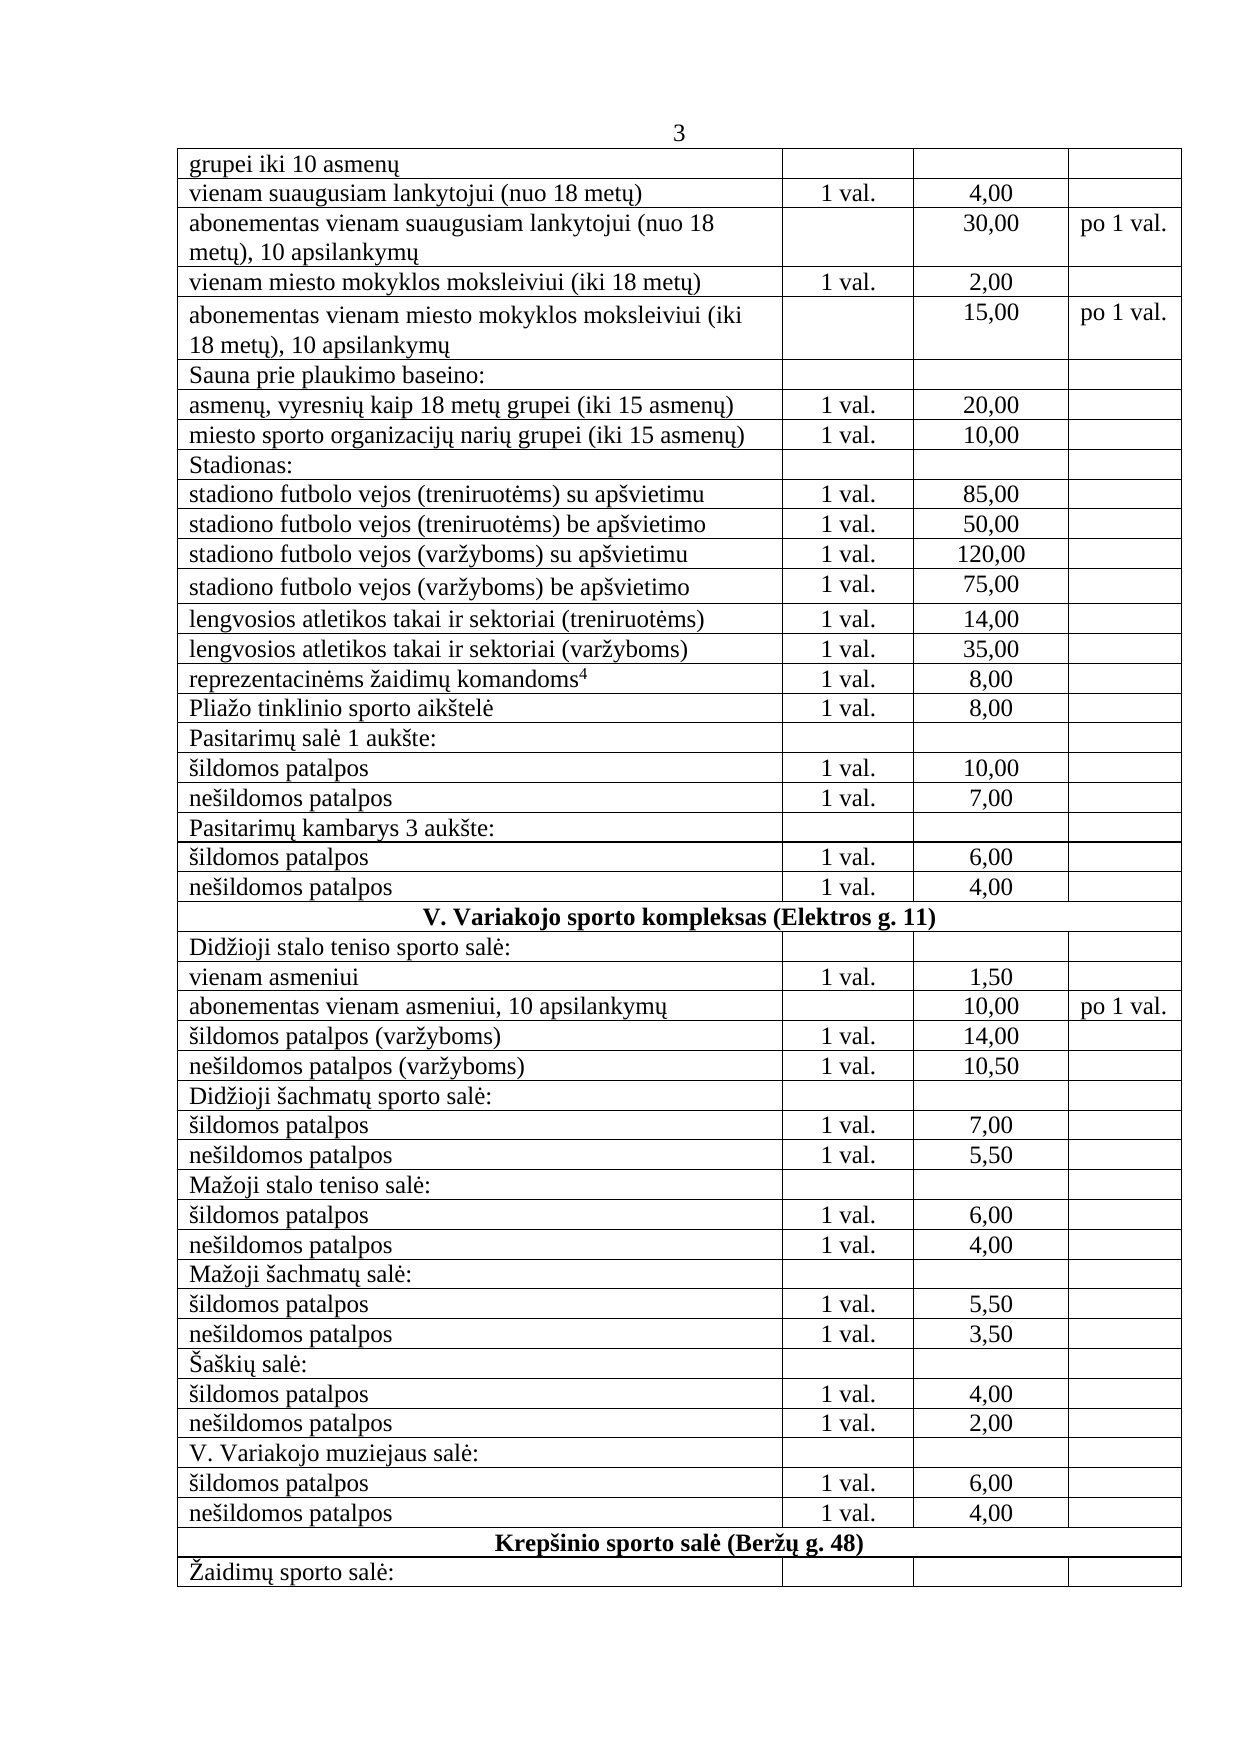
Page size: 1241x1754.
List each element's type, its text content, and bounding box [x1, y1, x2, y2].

table_cell po 1 val. [1069, 991, 1181, 1020]
table_cell [1069, 1468, 1181, 1497]
table_cell 1 val. [783, 480, 913, 508]
table_cell 35,00 [914, 634, 1068, 663]
table_cell [783, 723, 913, 752]
table_cell vienam miesto mokyklos moksleiviui (iki 18 metų) [178, 267, 782, 296]
table_cell [1069, 753, 1181, 782]
table_cell [1069, 569, 1181, 603]
table_cell [783, 360, 913, 389]
table_cell nešildomos patalpos [178, 1319, 782, 1348]
table_cell 10,00 [914, 991, 1068, 1020]
table_cell šildomos patalpos [178, 1468, 782, 1497]
table_cell [914, 1081, 1068, 1109]
table_cell asmenų, vyresnių kaip 18 metų grupei (iki 15 asmenų) [178, 390, 782, 419]
table_cell 1 val. [783, 783, 913, 812]
table_cell [1069, 179, 1181, 207]
table_cell Pliažo tinklinio sporto aikštelė [178, 694, 782, 722]
table_cell [783, 1081, 913, 1109]
table_cell [1069, 480, 1181, 508]
table_cell [1069, 1170, 1181, 1199]
table_cell Šaškių salė: [178, 1349, 782, 1378]
table_cell [1069, 267, 1181, 296]
table_cell 30,00 [914, 208, 1068, 266]
table_cell šildomos patalpos [178, 1200, 782, 1229]
table_cell [783, 932, 913, 961]
table_cell 10,00 [914, 420, 1068, 449]
table_cell [914, 1260, 1068, 1288]
table_cell Krepšinio sporto salė (Beržų g. 48) [178, 1528, 1181, 1556]
table_cell 1 val. [783, 1409, 913, 1437]
table_cell 1,50 [914, 962, 1068, 990]
table_cell 1 val. [783, 1021, 913, 1050]
table_cell [914, 450, 1068, 478]
table_cell 6,00 [914, 1200, 1068, 1229]
table_cell 1 val. [783, 962, 913, 990]
table_cell [1069, 1438, 1181, 1467]
table_cell 14,00 [914, 1021, 1068, 1050]
table_cell 1 val. [783, 1051, 913, 1080]
table_cell 4,00 [914, 1379, 1068, 1407]
table_cell [914, 360, 1068, 389]
table_cell [1069, 872, 1181, 901]
table_cell [1069, 932, 1181, 961]
table_cell [914, 723, 1068, 752]
table_cell 10,00 [914, 753, 1068, 782]
table_cell [1069, 1140, 1181, 1169]
table_cell [1069, 1409, 1181, 1437]
table_cell 1 val. [783, 539, 913, 568]
table_cell [783, 813, 913, 841]
table_cell Pasitarimų kambarys 3 aukšte: [178, 813, 782, 841]
table_cell [1069, 1498, 1181, 1527]
table_cell 1 val. [783, 634, 913, 663]
table_cell nešildomos patalpos (varžyboms) [178, 1051, 782, 1080]
table_cell 1 val. [783, 1200, 913, 1229]
table_cell 4,00 [914, 872, 1068, 901]
table_cell [1069, 1379, 1181, 1407]
table_cell [1069, 1289, 1181, 1318]
table_cell [1069, 360, 1181, 389]
table_cell lengvosios atletikos takai ir sektoriai (varžyboms) [178, 634, 782, 663]
table_cell [783, 450, 913, 478]
table_cell 1 val. [783, 1498, 913, 1527]
table_cell [914, 1438, 1068, 1467]
table_cell reprezentacinėms žaidimų komandoms4 [178, 664, 782, 692]
table_cell [1069, 1230, 1181, 1258]
table_cell nešildomos patalpos [178, 1409, 782, 1437]
table_cell [783, 208, 913, 266]
table_cell vienam asmeniui [178, 962, 782, 990]
table_cell 50,00 [914, 509, 1068, 538]
table_cell 14,00 [914, 604, 1068, 633]
table_cell 1 val. [783, 1379, 913, 1407]
table_cell [783, 297, 913, 359]
table_cell [1069, 1081, 1181, 1109]
table_cell [1069, 1200, 1181, 1229]
table_cell po 1 val. [1069, 297, 1181, 359]
table_cell abonementas vienam miesto mokyklos moksleiviui (iki 18 metų), 10 apsilankymų [178, 297, 782, 359]
table_cell [783, 1438, 913, 1467]
table_cell [914, 813, 1068, 841]
table_cell [1069, 783, 1181, 812]
table_cell 3,50 [914, 1319, 1068, 1348]
table_cell [1069, 420, 1181, 449]
table_cell [783, 1349, 913, 1378]
table_cell [783, 1558, 913, 1586]
table_cell Didžioji šachmatų sporto salė: [178, 1081, 782, 1109]
table_cell [1069, 1260, 1181, 1288]
table_cell vienam suaugusiam lankytojui (nuo 18 metų) [178, 179, 782, 207]
table_cell Sauna prie plaukimo baseino: [178, 360, 782, 389]
table_cell [914, 1558, 1068, 1586]
table_cell 1 val. [783, 664, 913, 692]
table_cell 1 val. [783, 694, 913, 722]
table_cell V. Variakojo muziejaus salė: [178, 1438, 782, 1467]
table_cell [1069, 149, 1181, 177]
table_cell [783, 1260, 913, 1288]
table_cell po 1 val. [1069, 208, 1181, 266]
table_cell 8,00 [914, 694, 1068, 722]
table_cell 1 val. [783, 267, 913, 296]
table_cell 20,00 [914, 390, 1068, 419]
table_cell 4,00 [914, 1230, 1068, 1258]
table_cell [1069, 1111, 1181, 1139]
table_cell šildomos patalpos [178, 843, 782, 871]
table_cell 7,00 [914, 783, 1068, 812]
table_cell [1069, 450, 1181, 478]
table_cell [1069, 539, 1181, 568]
table_cell šildomos patalpos [178, 1289, 782, 1318]
table_cell [1069, 723, 1181, 752]
table_cell 1 val. [783, 604, 913, 633]
table_cell 120,00 [914, 539, 1068, 568]
table_cell [783, 991, 913, 1020]
table_cell Mažoji šachmatų salė: [178, 1260, 782, 1288]
table_cell [1069, 664, 1181, 692]
table_cell 6,00 [914, 843, 1068, 871]
table_cell stadiono futbolo vejos (treniruotėms) su apšvietimu [178, 480, 782, 508]
table_cell 5,50 [914, 1140, 1068, 1169]
table_cell 1 val. [783, 843, 913, 871]
table_cell 10,50 [914, 1051, 1068, 1080]
table_cell [1069, 1319, 1181, 1348]
table_cell [783, 1170, 913, 1199]
table_cell [1069, 843, 1181, 871]
table_cell [1069, 1021, 1181, 1050]
table_cell [1069, 1558, 1181, 1586]
table_cell 75,00 [914, 569, 1068, 603]
table_cell šildomos patalpos [178, 1111, 782, 1139]
table_cell Stadionas: [178, 450, 782, 478]
table_cell šildomos patalpos [178, 753, 782, 782]
table_cell [1069, 962, 1181, 990]
table_cell [914, 1170, 1068, 1199]
table_cell nešildomos patalpos [178, 783, 782, 812]
table_cell [1069, 604, 1181, 633]
table_cell [914, 149, 1068, 177]
table_cell nešildomos patalpos [178, 872, 782, 901]
table_cell [1069, 390, 1181, 419]
table_cell Mažoji stalo teniso salė: [178, 1170, 782, 1199]
table_cell šildomos patalpos [178, 1379, 782, 1407]
table_cell 1 val. [783, 569, 913, 603]
table_cell 1 val. [783, 1289, 913, 1318]
table_cell [1069, 509, 1181, 538]
table_cell stadiono futbolo vejos (varžyboms) su apšvietimu [178, 539, 782, 568]
table_cell [1069, 694, 1181, 722]
table_cell nešildomos patalpos [178, 1140, 782, 1169]
table_cell [914, 932, 1068, 961]
table_cell [783, 149, 913, 177]
table_cell stadiono futbolo vejos (treniruotėms) be apšvietimo [178, 509, 782, 538]
table_cell 1 val. [783, 1111, 913, 1139]
table_cell Didžioji stalo teniso sporto salė: [178, 932, 782, 961]
table_cell [914, 1349, 1068, 1378]
table_cell miesto sporto organizacijų narių grupei (iki 15 asmenų) [178, 420, 782, 449]
table_cell 1 val. [783, 1468, 913, 1497]
table_cell šildomos patalpos (varžyboms) [178, 1021, 782, 1050]
table_cell nešildomos patalpos [178, 1230, 782, 1258]
table_cell 8,00 [914, 664, 1068, 692]
table_cell [1069, 1349, 1181, 1378]
table_cell 6,00 [914, 1468, 1068, 1497]
table_cell 1 val. [783, 753, 913, 782]
table_cell 7,00 [914, 1111, 1068, 1139]
table_cell 1 val. [783, 509, 913, 538]
table_cell 1 val. [783, 1230, 913, 1258]
table_cell Žaidimų sporto salė: [178, 1558, 782, 1586]
table_cell [1069, 634, 1181, 663]
table_cell abonementas vienam asmeniui, 10 apsilankymų [178, 991, 782, 1020]
table_cell 1 val. [783, 390, 913, 419]
table_cell [1069, 1051, 1181, 1080]
table_cell [1069, 813, 1181, 841]
table_cell 1 val. [783, 420, 913, 449]
table_cell Pasitarimų salė 1 aukšte: [178, 723, 782, 752]
table_cell lengvosios atletikos takai ir sektoriai (treniruotėms) [178, 604, 782, 633]
table_cell 5,50 [914, 1289, 1068, 1318]
table_cell grupei iki 10 asmenų [178, 149, 782, 177]
table_cell V. Variakojo sporto kompleksas (Elektros g. 11) [178, 902, 1181, 931]
table_cell 2,00 [914, 1409, 1068, 1437]
table_cell 2,00 [914, 267, 1068, 296]
table_cell 1 val. [783, 1319, 913, 1348]
table_cell stadiono futbolo vejos (varžyboms) be apšvietimo [178, 569, 782, 603]
table_cell 1 val. [783, 872, 913, 901]
table_cell 4,00 [914, 1498, 1068, 1527]
table_cell 1 val. [783, 1140, 913, 1169]
table_cell 15,00 [914, 297, 1068, 359]
table_cell 1 val. [783, 179, 913, 207]
table_cell 4,00 [914, 179, 1068, 207]
table_cell abonementas vienam suaugusiam lankytojui (nuo 18 metų), 10 apsilankymų [178, 208, 782, 266]
table_cell 85,00 [914, 480, 1068, 508]
table_cell nešildomos patalpos [178, 1498, 782, 1527]
